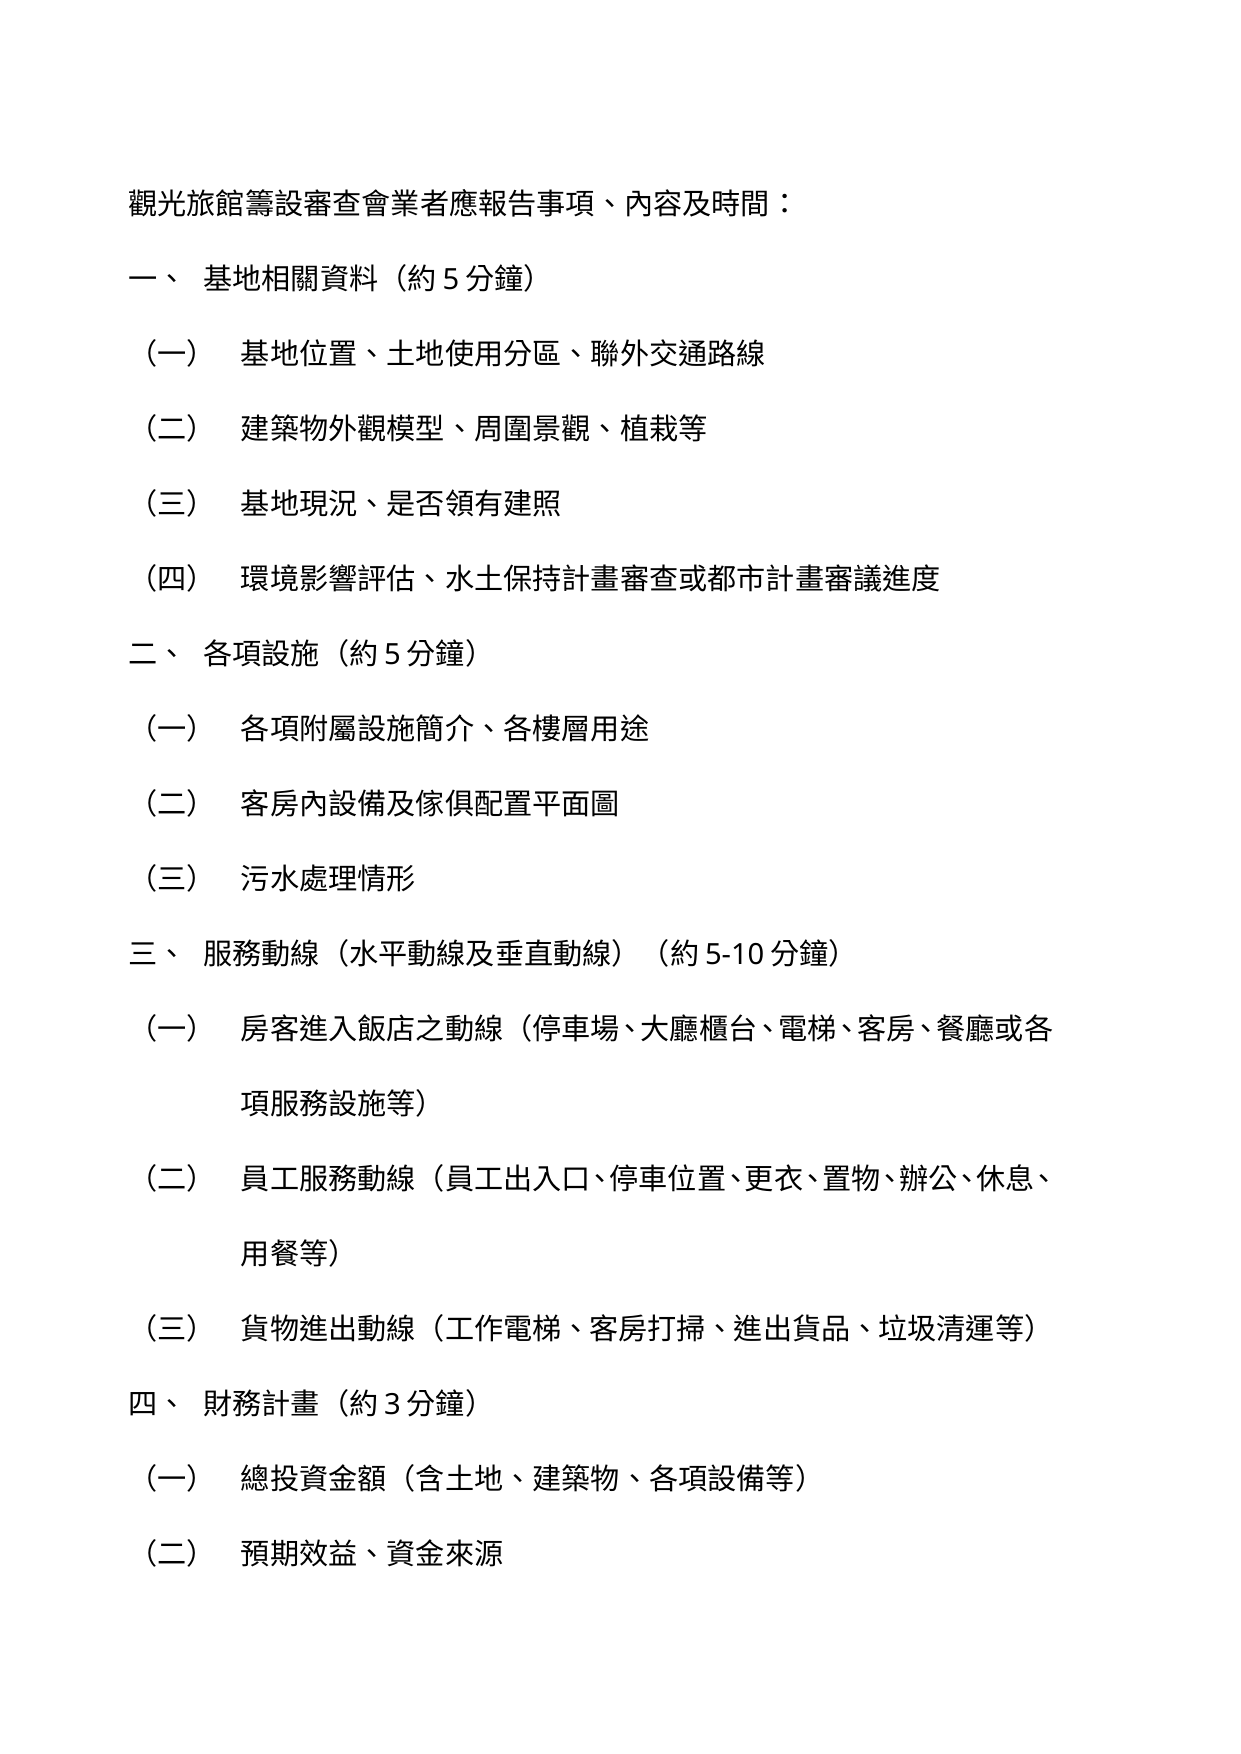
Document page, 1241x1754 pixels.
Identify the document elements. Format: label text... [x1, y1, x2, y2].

list 基地現況、是否領有建照 [128, 464, 1053, 539]
list 預期效益、資金來源 [128, 1514, 1053, 1589]
list 基地相關資料（約5分鐘） [128, 239, 1053, 314]
list 各項設施（約5分鐘） [128, 614, 1053, 689]
list 污水處理情形 [128, 839, 1053, 914]
list 房客進入飯店之動線（停車場、大廳櫃台、電梯、客房、餐廳或各項服務設施等） [128, 989, 1053, 1139]
list 財務計畫（約3分鐘） [128, 1364, 1053, 1439]
list 貨物進出動線（工作電梯、客房打掃、進出貨品、垃圾清運等） [128, 1289, 1053, 1364]
list 員工服務動線（員工出入口、停車位置、更衣、置物、辦公、休息、用餐等） [128, 1139, 1053, 1289]
list 建築物外觀模型、周圍景觀、植栽等 [128, 389, 1053, 464]
list 總投資金額（含土地、建築物、各項設備等） [128, 1439, 1053, 1514]
list 環境影響評估、水土保持計畫審查或都市計畫審議進度 [128, 539, 1053, 614]
list 服務動線（水平動線及垂直動線）（約5-10分鐘） [128, 914, 1053, 989]
list 客房內設備及傢俱配置平面圖 [128, 764, 1053, 839]
list 各項附屬設施簡介、各樓層用途 [128, 689, 1053, 764]
list 基地位置、土地使用分區、聯外交通路線 [128, 314, 1053, 389]
text 觀光旅館籌設審查會業者應報告事項、內容及時間： [128, 164, 1053, 239]
